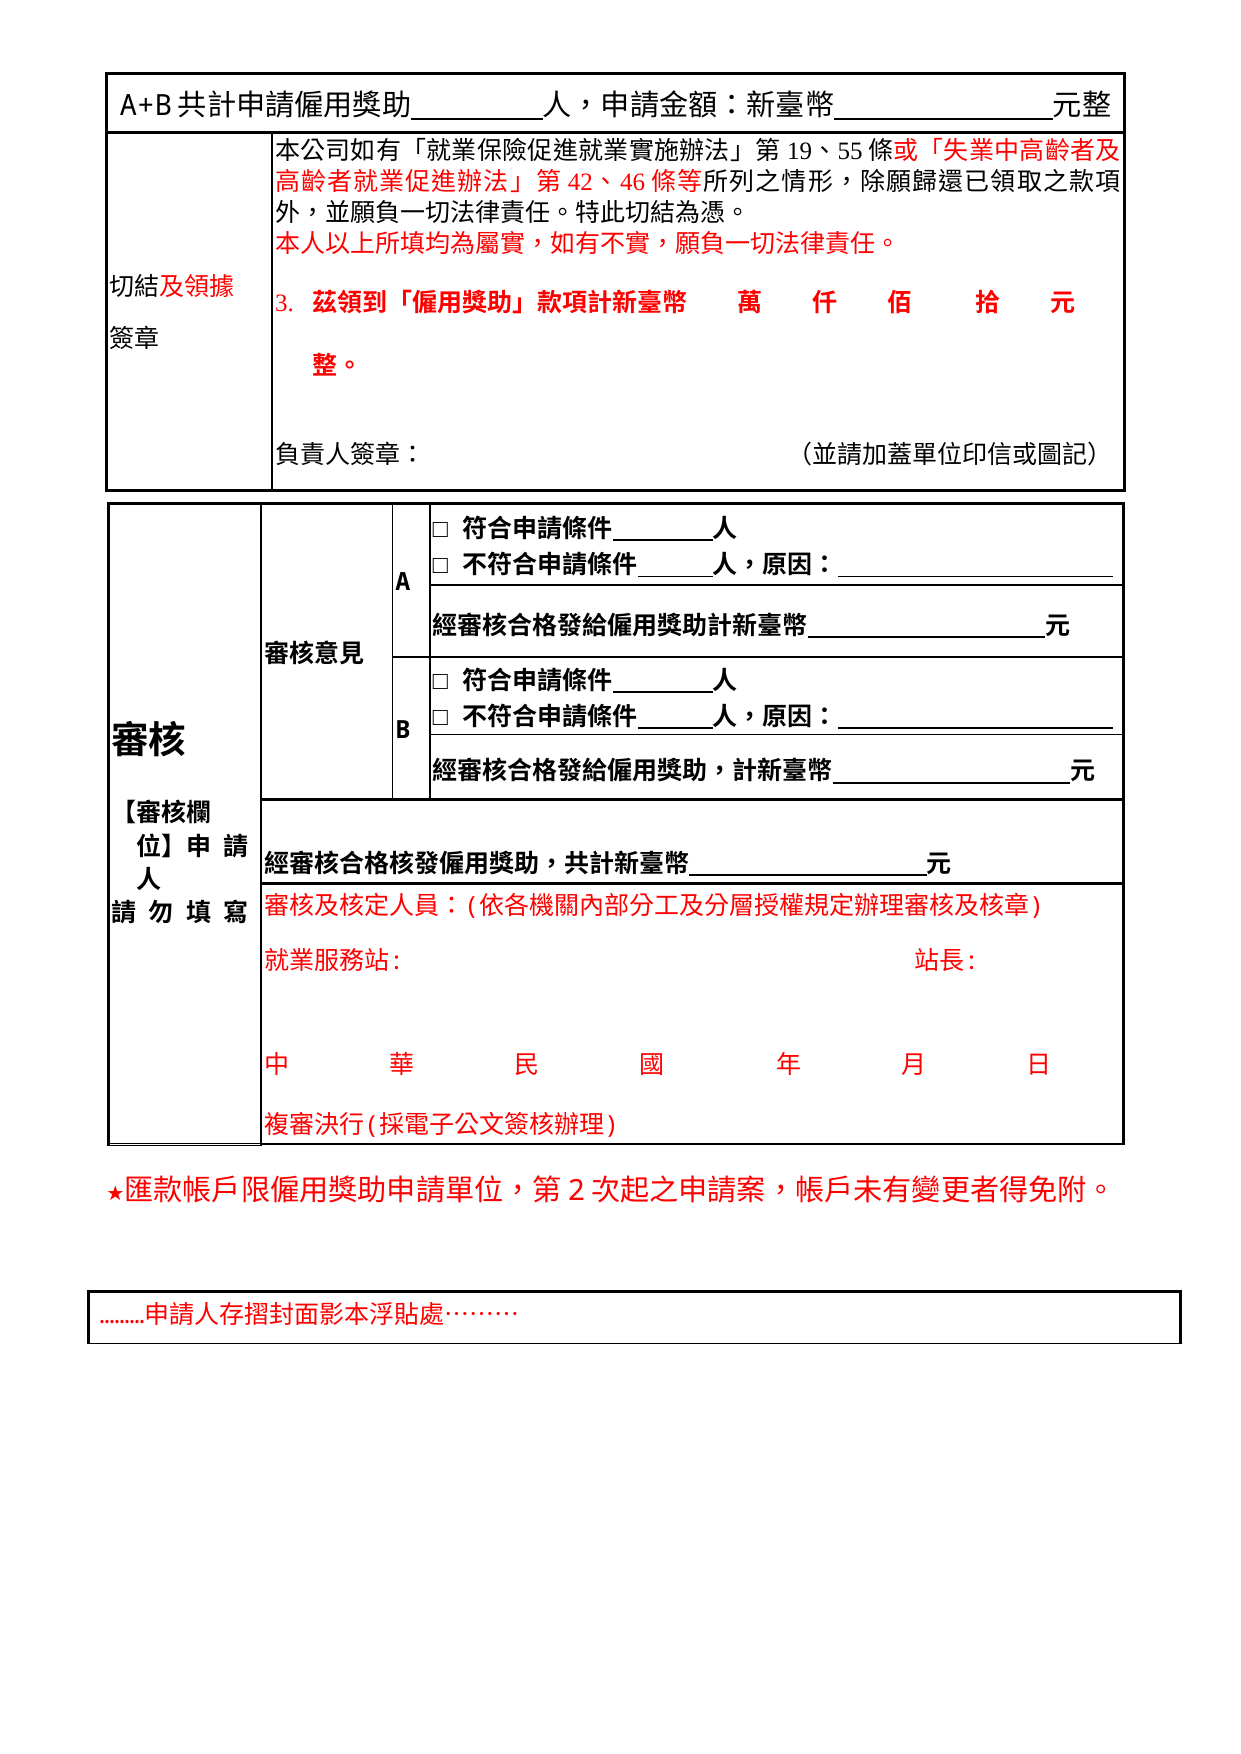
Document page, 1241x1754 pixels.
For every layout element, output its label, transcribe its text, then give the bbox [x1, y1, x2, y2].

table_cell B [393, 658, 429, 798]
table_header A [393, 505, 429, 656]
table_cell 經審核合格發給僱用獎助，計新臺幣 元 [431, 735, 1122, 798]
table_header 審核意見 [262, 505, 392, 798]
table_cell 審核及核定人員：(依各機關內部分工及分層授權規定辦理審核及核章) 就業服務站: 站長: 中 華 民 國 年 月 日 複審決行(採電子公文簽核辦理) [262, 885, 1122, 1143]
table_cell □ 符合申請條件 人 □ 不符合申請條件 人，原因： [431, 658, 1122, 734]
table_header ………申請人存摺封面影本浮貼處……… [90, 1293, 1179, 1343]
table_cell 經審核合格核發僱用獎助，共計新臺幣 元 [262, 801, 1122, 882]
table_cell 經審核合格發給僱用獎助計新臺幣 元 [431, 586, 1122, 656]
text ★匯款帳戶限僱用獎助申請單位，第2次起之申請案，帳戶未有變更者得免附。 [106, 1146, 1134, 1209]
table_cell 切結及領據 簽章 [108, 134, 271, 489]
table_cell 本公司如有「就業保險促進就業實施辦法」第19、55條或「失業中高齡者及高齡者就業促進辦法」第42、46條等所列之情形，除願歸還已領取之款項外，並願負一切法律責任。特此切結為憑。 本人以上所填均為屬實，如有不實，願負一切法律責任。 茲領到「僱用獎助」款項計新臺幣 萬 仟 佰 拾 元整。 負責人簽章： （並請加蓋單位印信或圖記） [273, 134, 1123, 489]
table_header □ 符合申請條件 人 □ 不符合申請條件 人，原因： [431, 505, 1122, 584]
table_header 審核 【審核欄位】申 請 人 請 勿 填 寫 [110, 505, 260, 1143]
table_cell A+B共計申請僱用獎助 人，申請金額：新臺幣 元整 [108, 75, 1123, 131]
